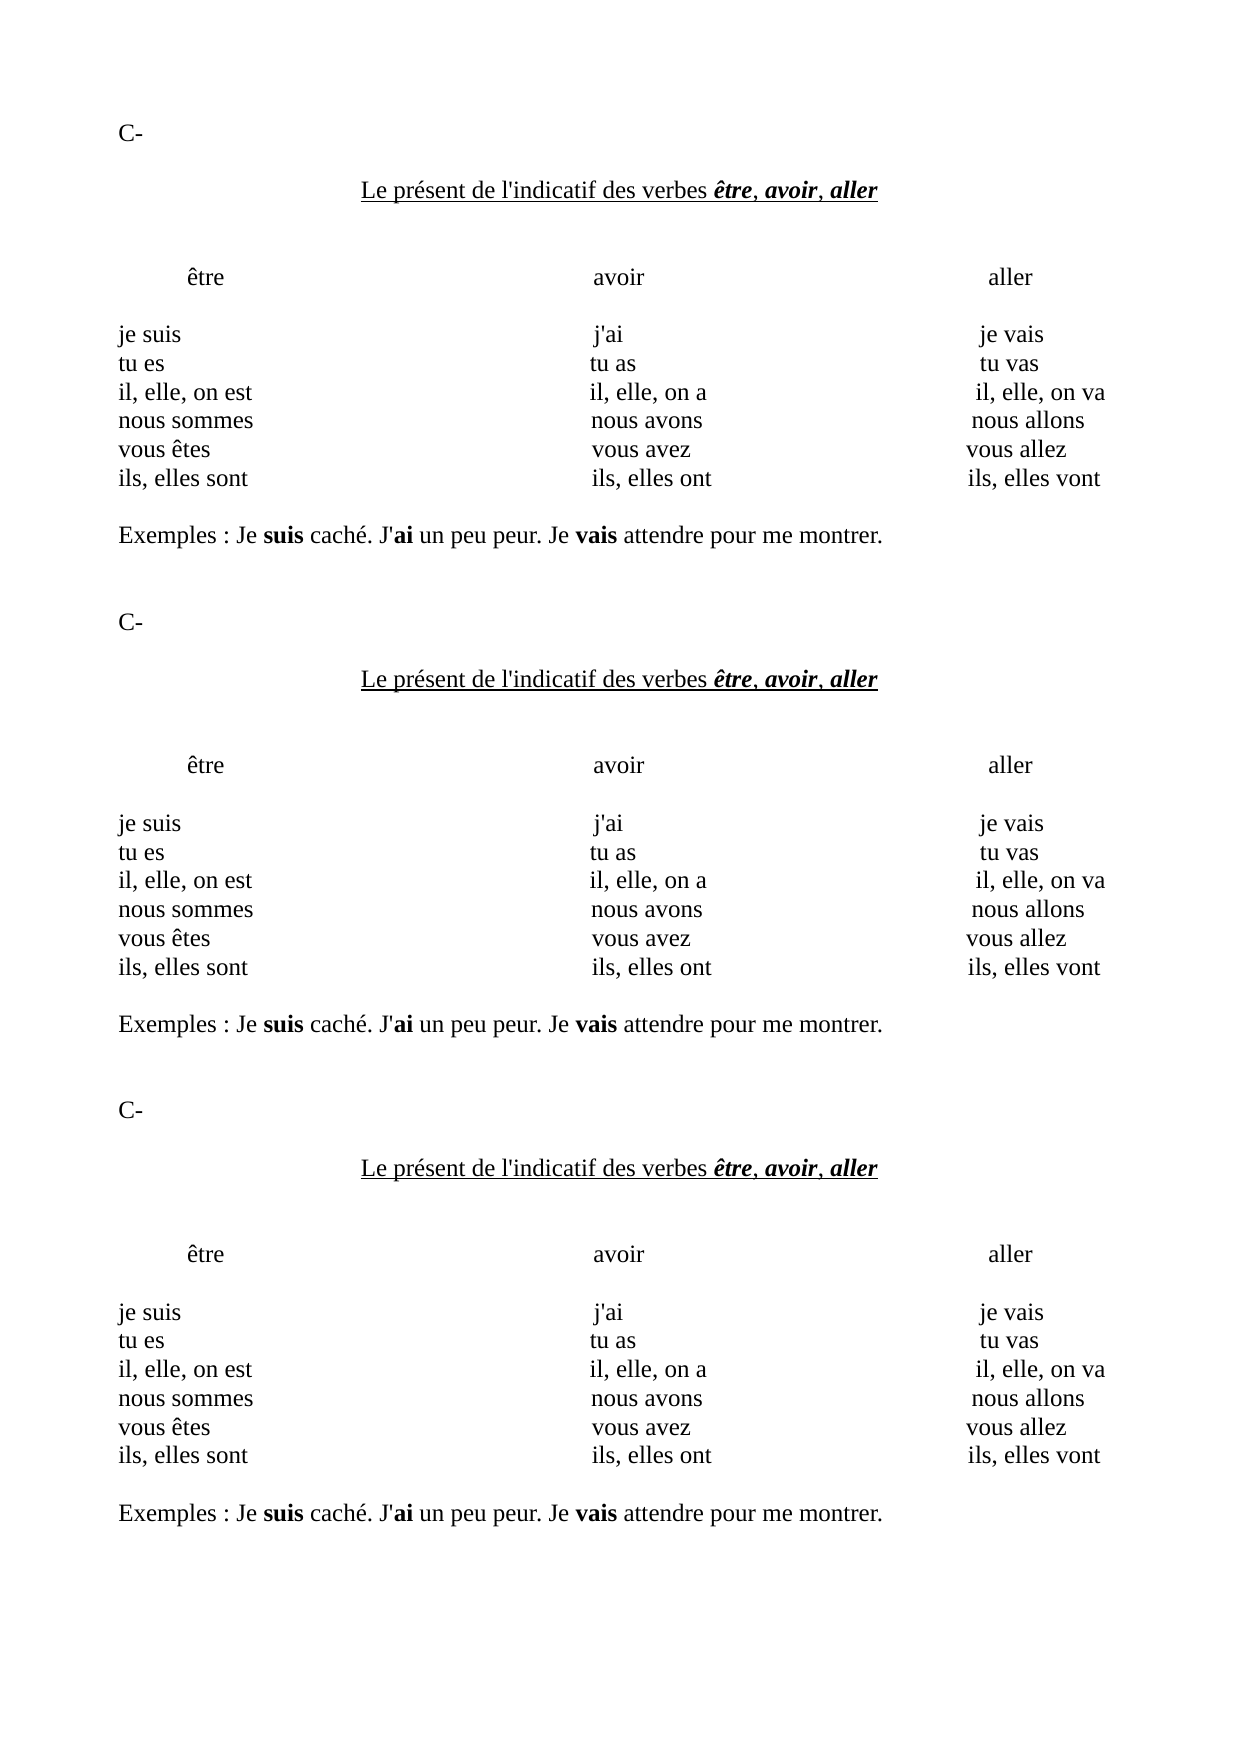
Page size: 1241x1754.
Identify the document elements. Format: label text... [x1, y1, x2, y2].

text nous sommes nous avons nous allons [118, 406, 1122, 434]
text Exemples : Je suis caché. J'ai un peu peur. Je vais attendre pour me montrer. [118, 1009, 1122, 1038]
text tu es tu as tu vas [118, 837, 1122, 866]
text ils, elles sont ils, elles ont ils, elles vont [118, 952, 1122, 981]
text je suis j'ai je vais [118, 319, 1122, 348]
text être avoir aller [118, 262, 1122, 291]
text Le présent de l'indicatif des verbes être, avoir, aller [118, 664, 1122, 693]
text tu es tu as tu vas [118, 348, 1122, 377]
text ils, elles sont ils, elles ont ils, elles vont [118, 463, 1122, 492]
text nous sommes nous avons nous allons [118, 894, 1122, 923]
text vous êtes vous avez vous allez [118, 923, 1122, 952]
text vous êtes vous avez vous allez [118, 1412, 1122, 1441]
text être avoir aller [118, 1239, 1122, 1268]
text il, elle, on est il, elle, on a il, elle, on va [118, 377, 1122, 406]
text ils, elles sont ils, elles ont ils, elles vont [118, 1441, 1122, 1469]
text Exemples : Je suis caché. J'ai un peu peur. Je vais attendre pour me montrer. [118, 521, 1122, 549]
text C- [118, 1096, 1122, 1124]
text Le présent de l'indicatif des verbes être, avoir, aller [118, 1153, 1122, 1182]
text tu es tu as tu vas [118, 1326, 1122, 1354]
text Exemples : Je suis caché. J'ai un peu peur. Je vais attendre pour me montrer. [118, 1498, 1122, 1527]
text nous sommes nous avons nous allons [118, 1383, 1122, 1412]
text il, elle, on est il, elle, on a il, elle, on va [118, 866, 1122, 894]
text Le présent de l'indicatif des verbes être, avoir, aller [118, 176, 1122, 204]
text je suis j'ai je vais [118, 1297, 1122, 1326]
text être avoir aller [118, 751, 1122, 779]
text il, elle, on est il, elle, on a il, elle, on va [118, 1354, 1122, 1383]
text je suis j'ai je vais [118, 808, 1122, 837]
text vous êtes vous avez vous allez [118, 434, 1122, 463]
text C- [118, 607, 1122, 636]
text C- [118, 118, 1122, 147]
